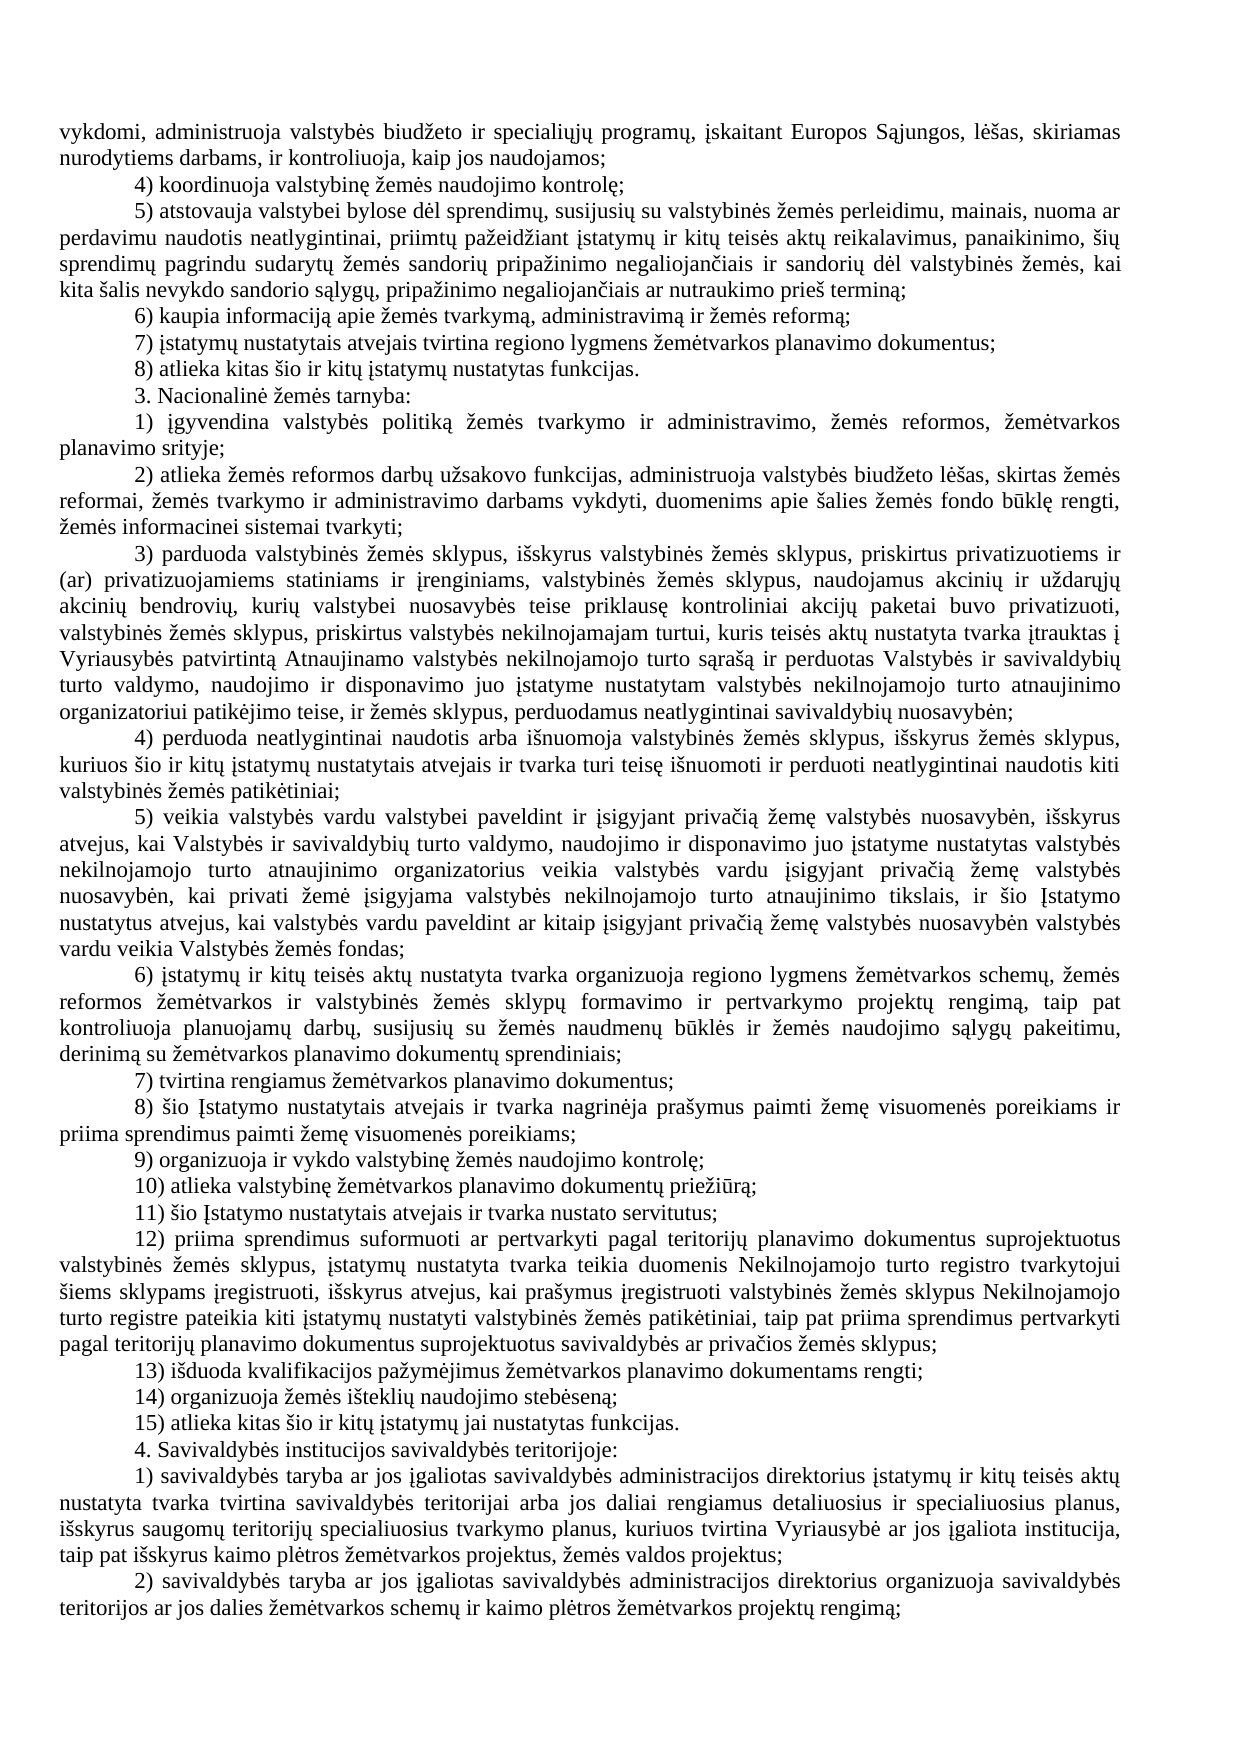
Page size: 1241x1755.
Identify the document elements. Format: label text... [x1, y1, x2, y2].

text 4) koordinuoja valstybinę žemės naudojimo kontrolę; [59, 171, 1122, 197]
text 12) priima sprendimus suformuoti ar pertvarkyti pagal teritorijų planavimo dokumentus suprojektuotus valstybinės žemės sklypus, įstatymų nustatyta tvarka teikia duomenis Nekilnojamojo turto registro tvarkytojui šiems sklypams įregistruoti, išskyrus atvejus, kai prašymus įregistruoti valstybinės žemės sklypus Nekilnojamojo turto registre pateikia kiti įstatymų nustatyti valstybinės žemės patikėtiniai, taip pat priima sprendimus pertvarkyti pagal teritorijų planavimo dokumentus suprojektuotus savivaldybės ar privačios žemės sklypus; [59, 1225, 1122, 1357]
text vykdomi, administruoja valstybės biudžeto ir specialiųjų programų, įskaitant Europos Sąjungos, lėšas, skiriamas nurodytiems darbams, ir kontroliuoja, kaip jos naudojamos; [59, 118, 1122, 171]
text 14) organizuoja žemės išteklių naudojimo stebėseną; [59, 1383, 1122, 1409]
text 7) tvirtina rengiamus žemėtvarkos planavimo dokumentus; [59, 1067, 1122, 1093]
text 3) parduoda valstybinės žemės sklypus, išskyrus valstybinės žemės sklypus, priskirtus privatizuotiems ir (ar) privatizuojamiems statiniams ir įrenginiams, valstybinės žemės sklypus, naudojamus akcinių ir uždarųjų akcinių bendrovių, kurių valstybei nuosavybės teise priklausę kontroliniai akcijų paketai buvo privatizuoti, valstybinės žemės sklypus, priskirtus valstybės nekilnojamajam turtui, kuris teisės aktų nustatyta tvarka įtrauktas į Vyriausybės patvirtintą Atnaujinamo valstybės nekilnojamojo turto sąrašą ir perduotas Valstybės ir savivaldybių turto valdymo, naudojimo ir disponavimo juo įstatyme nustatytam valstybės nekilnojamojo turto atnaujinimo organizatoriui patikėjimo teise, ir žemės sklypus, perduodamus neatlygintinai savivaldybių nuosavybėn; [59, 540, 1122, 724]
text 8) šio Įstatymo nustatytais atvejais ir tvarka nagrinėja prašymus paimti žemę visuomenės poreikiams ir priima sprendimus paimti žemę visuomenės poreikiams; [59, 1093, 1122, 1146]
text 11) šio Įstatymo nustatytais atvejais ir tvarka nustato servitutus; [59, 1199, 1122, 1225]
text 4) perduoda neatlygintinai naudotis arba išnuomoja valstybinės žemės sklypus, išskyrus žemės sklypus, kuriuos šio ir kitų įstatymų nustatytais atvejais ir tvarka turi teisę išnuomoti ir perduoti neatlygintinai naudotis kiti valstybinės žemės patikėtiniai; [59, 724, 1122, 803]
text 3. Nacionalinė žemės tarnyba: [59, 382, 1122, 408]
text 7) įstatymų nustatytais atvejais tvirtina regiono lygmens žemėtvarkos planavimo dokumentus; [59, 329, 1122, 355]
text 2) savivaldybės taryba ar jos įgaliotas savivaldybės administracijos direktorius organizuoja savivaldybės teritorijos ar jos dalies žemėtvarkos schemų ir kaimo plėtros žemėtvarkos projektų rengimą; [59, 1568, 1122, 1620]
text 8) atlieka kitas šio ir kitų įstatymų nustatytas funkcijas. [59, 355, 1122, 382]
text 13) išduoda kvalifikacijos pažymėjimus žemėtvarkos planavimo dokumentams rengti; [59, 1357, 1122, 1383]
text 4. Savivaldybės institucijos savivaldybės teritorijoje: [59, 1436, 1122, 1462]
text 10) atlieka valstybinę žemėtvarkos planavimo dokumentų priežiūrą; [59, 1172, 1122, 1199]
text 6) kaupia informaciją apie žemės tvarkymą, administravimą ir žemės reformą; [59, 303, 1122, 329]
text 5) veikia valstybės vardu valstybei paveldint ir įsigyjant privačią žemę valstybės nuosavybėn, išskyrus atvejus, kai Valstybės ir savivaldybių turto valdymo, naudojimo ir disponavimo juo įstatyme nustatytas valstybės nekilnojamojo turto atnaujinimo organizatorius veikia valstybės vardu įsigyjant privačią žemę valstybės nuosavybėn, kai privati žemė įsigyjama valstybės nekilnojamojo turto atnaujinimo tikslais, ir šio Įstatymo nustatytus atvejus, kai valstybės vardu paveldint ar kitaip įsigyjant privačią žemę valstybės nuosavybėn valstybės vardu veikia Valstybės žemės fondas; [59, 803, 1122, 961]
text 1) įgyvendina valstybės politiką žemės tvarkymo ir administravimo, žemės reformos, žemėtvarkos planavimo srityje; [59, 408, 1122, 461]
text 6) įstatymų ir kitų teisės aktų nustatyta tvarka organizuoja regiono lygmens žemėtvarkos schemų, žemės reformos žemėtvarkos ir valstybinės žemės sklypų formavimo ir pertvarkymo projektų rengimą, taip pat kontroliuoja planuojamų darbų, susijusių su žemės naudmenų būklės ir žemės naudojimo sąlygų pakeitimu, derinimą su žemėtvarkos planavimo dokumentų sprendiniais; [59, 961, 1122, 1067]
text 1) savivaldybės taryba ar jos įgaliotas savivaldybės administracijos direktorius įstatymų ir kitų teisės aktų nustatyta tvarka tvirtina savivaldybės teritorijai arba jos daliai rengiamus detaliuosius ir specialiuosius planus, išskyrus saugomų teritorijų specialiuosius tvarkymo planus, kuriuos tvirtina Vyriausybė ar jos įgaliota institucija, taip pat išskyrus kaimo plėtros žemėtvarkos projektus, žemės valdos projektus; [59, 1462, 1122, 1568]
text 5) atstovauja valstybei bylose dėl sprendimų, susijusių su valstybinės žemės perleidimu, mainais, nuoma ar perdavimu naudotis neatlygintinai, priimtų pažeidžiant įstatymų ir kitų teisės aktų reikalavimus, panaikinimo, šių sprendimų pagrindu sudarytų žemės sandorių pripažinimo negaliojančiais ir sandorių dėl valstybinės žemės, kai kita šalis nevykdo sandorio sąlygų, pripažinimo negaliojančiais ar nutraukimo prieš terminą; [59, 197, 1122, 303]
text 2) atlieka žemės reformos darbų užsakovo funkcijas, administruoja valstybės biudžeto lėšas, skirtas žemės reformai, žemės tvarkymo ir administravimo darbams vykdyti, duomenims apie šalies žemės fondo būklę rengti, žemės informacinei sistemai tvarkyti; [59, 461, 1122, 540]
text 9) organizuoja ir vykdo valstybinę žemės naudojimo kontrolę; [59, 1146, 1122, 1172]
text 15) atlieka kitas šio ir kitų įstatymų jai nustatytas funkcijas. [59, 1409, 1122, 1436]
